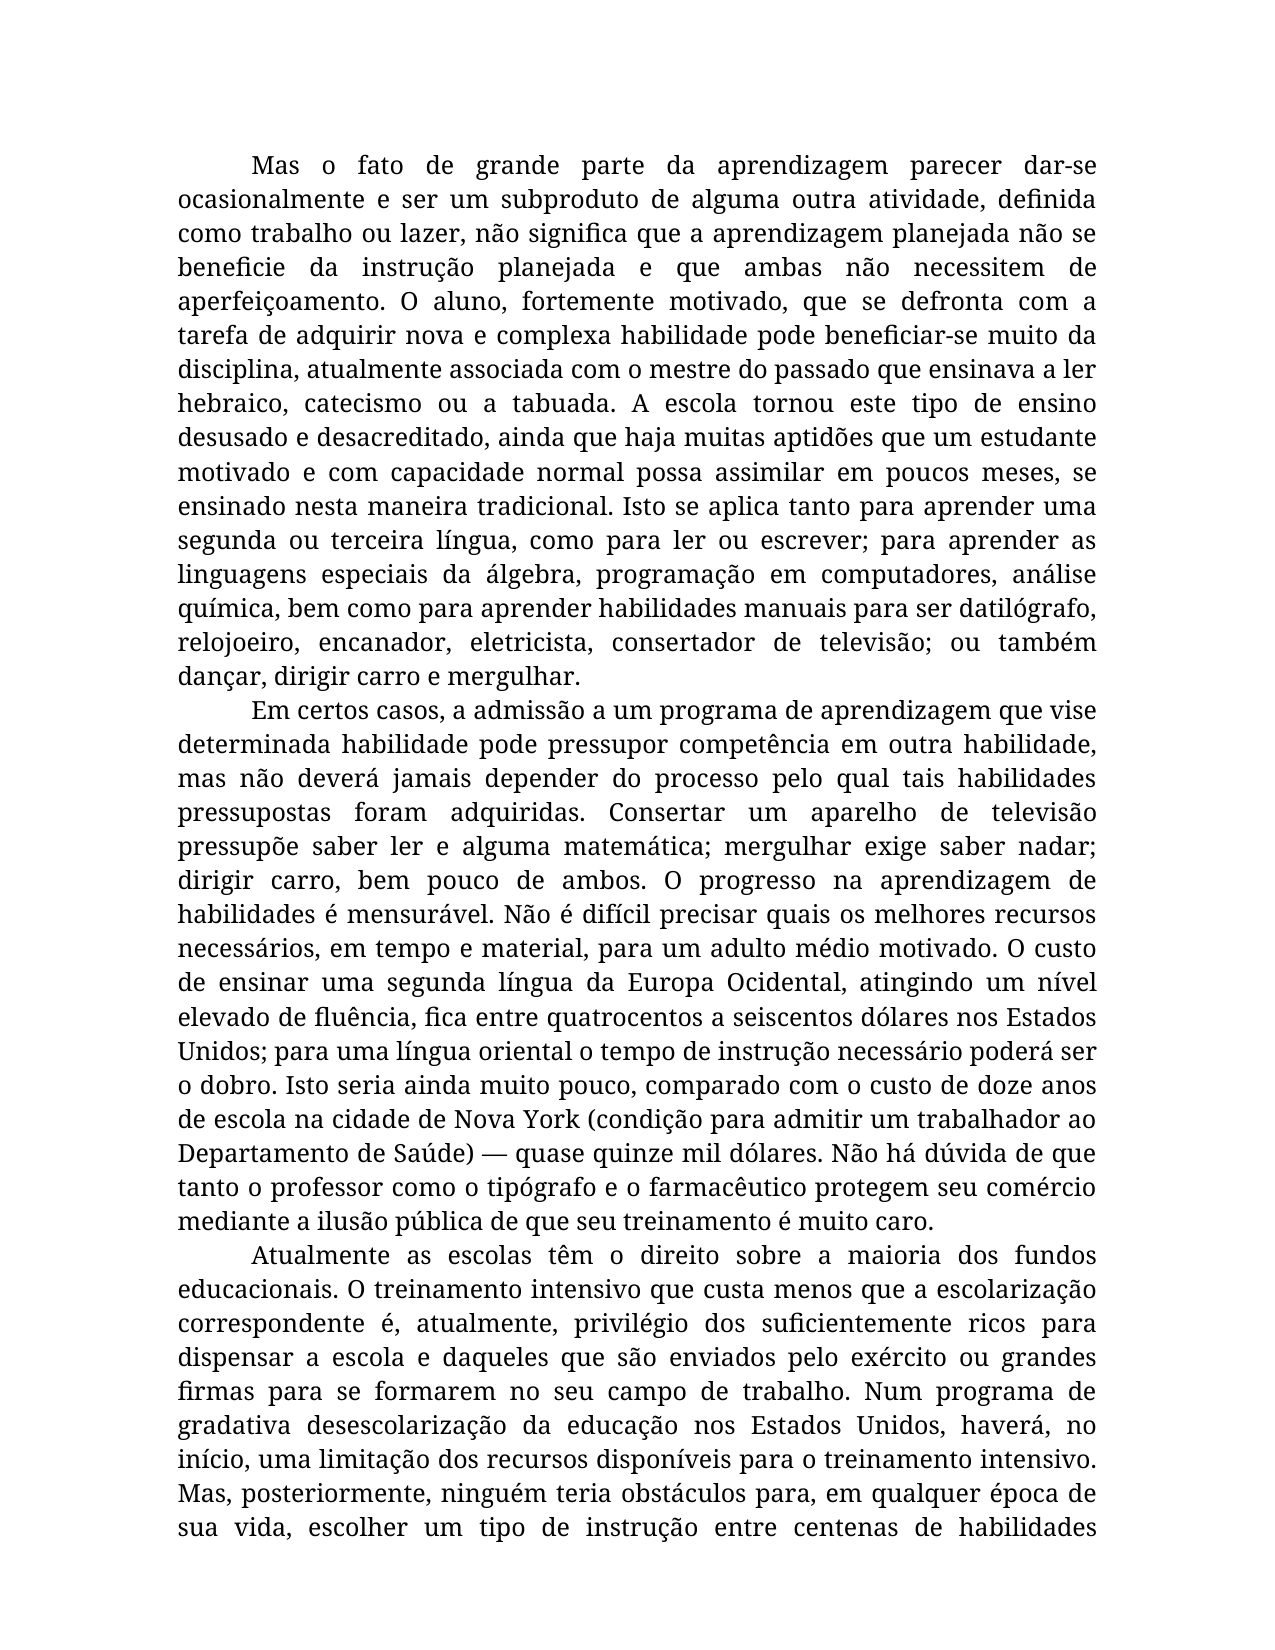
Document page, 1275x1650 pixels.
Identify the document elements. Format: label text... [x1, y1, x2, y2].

text Atualmente as escolas têm o direito sobre a maioria dos fundos educacionais. O treinamento intensivo que custa menos que a escolarização correspondente é, atualmente, privilégio dos suficientemente ricos para dispensar a escola e daqueles que são enviados pelo exército ou grandes firmas para se formarem no seu campo de trabalho. Num programa de gradativa desescolarização da educação nos Estados Unidos, haverá, no início, uma limitação dos recursos disponíveis para o treinamento intensivo. Mas, posteriormente, ninguém teria obstáculos para, em qualquer época de sua vida, escolher um tipo de instrução entre centenas de habilidades [177, 1238, 1098, 1544]
text Mas o fato de grande parte da aprendizagem parecer dar-se ocasionalmente e ser um subproduto de alguma outra atividade, definida como trabalho ou lazer, não significa que a aprendizagem planejada não se beneficie da instrução planejada e que ambas não necessitem de aperfeiçoamento. O aluno, fortemente motivado, que se defronta com a tarefa de adquirir nova e complexa habilidade pode beneficiar-se muito da disciplina, atualmente associada com o mestre do passado que ensinava a ler hebraico, catecismo ou a tabuada. A escola tornou este tipo de ensino desusado e desacreditado, ainda que haja muitas aptidões que um estudante motivado e com capacidade normal possa assimilar em poucos meses, se ensinado nesta maneira tradicional. Isto se aplica tanto para aprender uma segunda ou terceira língua, como para ler ou escrever; para aprender as linguagens especiais da álgebra, programação em computadores, análise química, bem como para aprender habilidades manuais para ser datilógrafo, relojoeiro, encanador, eletricista, consertador de televisão; ou também dançar, dirigir carro e mergulhar. [177, 148, 1098, 693]
text Em certos casos, a admissão a um programa de aprendizagem que vise determinada habilidade pode pressupor competência em outra habilidade, mas não deverá jamais depender do processo pelo qual tais habilidades pressupostas foram adquiridas. Consertar um aparelho de televisão pressupõe saber ler e alguma matemática; mergulhar exige saber nadar; dirigir carro, bem pouco de ambos. O progresso na aprendizagem de habilidades é mensurável. Não é difícil precisar quais os melhores recursos necessários, em tempo e material, para um adulto médio motivado. O custo de ensinar uma segunda língua da Europa Ocidental, atingindo um nível elevado de fluência, fica entre quatrocentos a seiscentos dólares nos Estados Unidos; para uma língua oriental o tempo de instrução necessário poderá ser o dobro. Isto seria ainda muito pouco, comparado com o custo de doze anos de escola na cidade de Nova York (condição para admitir um trabalhador ao Departamento de Saúde) — quase quinze mil dólares. Não há dúvida de que tanto o professor como o tipógrafo e o farmacêutico protegem seu comércio mediante a ilusão pública de que seu treinamento é muito caro. [177, 693, 1098, 1238]
